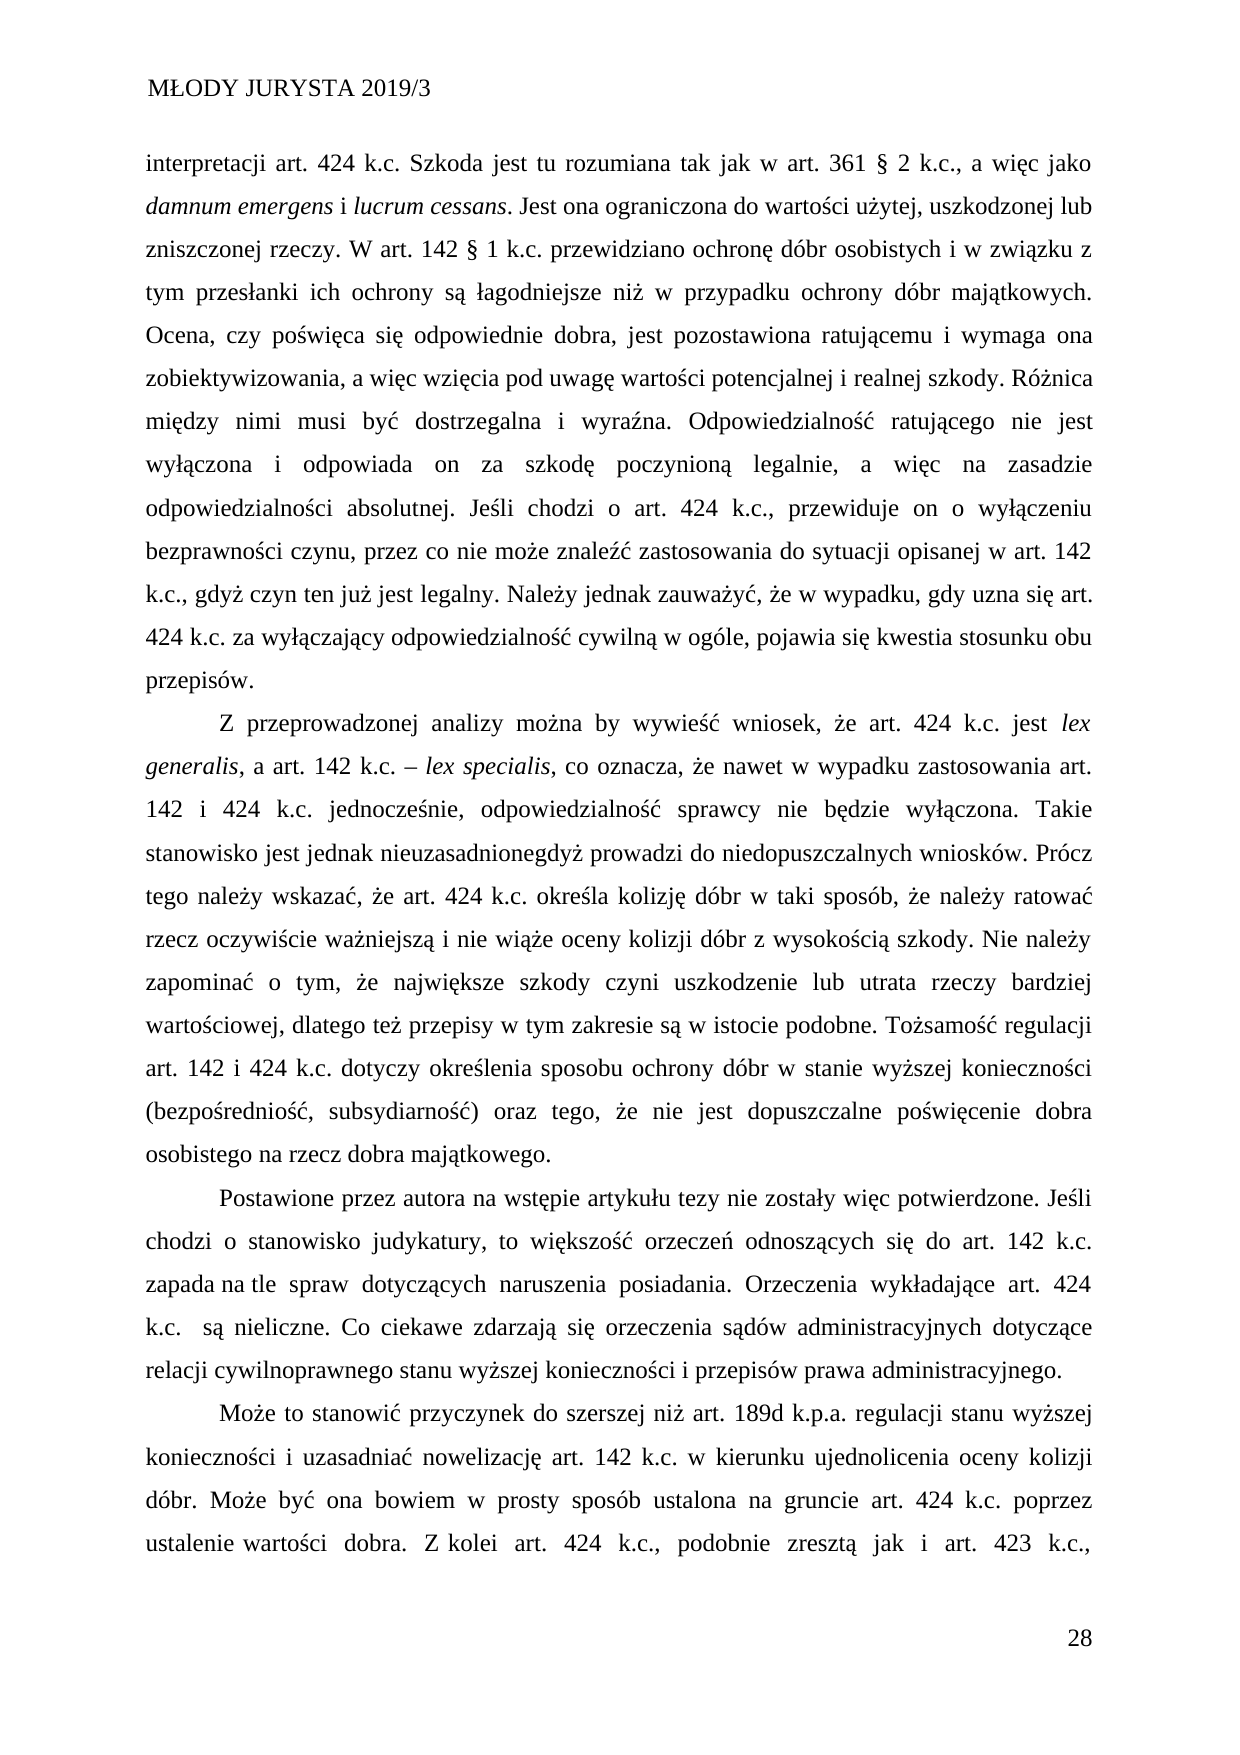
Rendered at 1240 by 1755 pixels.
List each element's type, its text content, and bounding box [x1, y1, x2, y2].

text Postawione przez autora na wstępie artykułu tezy nie zostały więc potwierdzone. Jeśli chodzi o stanowisko judykatury, to większość orzeczeń odnoszących się do art. 142 k.c. zapada na tle spraw dotyczących naruszenia posiadania. Orzeczenia wykładające art. 424 k.c. są nieliczne. Co ciekawe zdarzają się orzeczenia sądów administracyjnych dotyczące relacji cywilnoprawnego stanu wyższej konieczności i przepisów prawa administracyjnego. [145, 1183, 1093, 1384]
text Z przeprowadzonej analizy można by wywieść wniosek, że art. 424 k.c. jest lex generalis, a art. 142 k.c. – lex specialis, co oznacza, że nawet w wypadku zastosowania art. 142 i 424 k.c. jednocześnie, odpowiedzialność sprawcy nie będzie wyłączona. Takie stanowisko jest jednak nieuzasadnionegdyż prowadzi do niedopuszczalnych wniosków. Prócz tego należy wskazać, że art. 424 k.c. określa kolizję dóbr w taki sposób, że należy ratować rzecz oczywiście ważniejszą i nie wiąże oceny kolizji dóbr z wysokością szkody. Nie należy zapominać o tym, że największe szkody czyni uszkodzenie lub utrata rzeczy bardziej wartościowej, dlatego też przepisy w tym zakresie są w istocie podobne. Tożsamość regulacji art. 142 i 424 k.c. dotyczy określenia sposobu ochrony dóbr w stanie wyższej konieczności (bezpośredniość, subsydiarność) oraz tego, że nie jest dopuszczalne poświęcenie dobra osobistego na rzecz dobra majątkowego. [145, 708, 1093, 1168]
text Może to stanowić przyczynek do szerszej niż art. 189d k.p.a. regulacji stanu wyższej konieczności i uzasadniać nowelizację art. 142 k.c. w kierunku ujednolicenia oceny kolizji dóbr. Może być ona bowiem w prosty sposób ustalona na gruncie art. 424 k.c. poprzez ustalenie wartości dobra. Z kolei art. 424 k.c., podobnie zresztą jak i art. 423 k.c., powinien być [145, 1398, 1093, 1558]
text 28 [1067, 1623, 1094, 1651]
text MŁODY JURYSTA 2019/3 [147, 73, 433, 102]
text interpretacji art. 424 k.c. Szkoda jest tu rozumiana tak jak w art. 361 § 2 k.c., a więc jako damnum emergens i lucrum cessans. Jest ona ograniczona do wartości użytej, uszkodzonej lub zniszczonej rzeczy. W art. 142 § 1 k.c. przewidziano ochronę dóbr osobistych i w związku z tym przesłanki ich ochrony są łagodniejsze niż w przypadku ochrony dóbr majątkowych. Ocena, czy poświęca się odpowiednie dobra, jest pozostawiona ratującemu i wymaga ona zobiektywizowania, a więc wzięcia pod uwagę wartości potencjalnej i realnej szkody. Różnica między nimi musi być dostrzegalna i wyraźna. Odpowiedzialność ratującego nie jest wyłączona i odpowiada on za szkodę poczynioną legalnie, a więc na zasadzie odpowiedzialności absolutnej. Jeśli chodzi o art. 424 k.c., przewiduje on o wyłączeniu bezprawności czynu, przez co nie może znaleźć zastosowania do sytuacji opisanej w art. 142 k.c., gdyż czyn ten już jest legalny. Należy jednak zauważyć, że w wypadku, gdy uzna się art. 424 k.c. za wyłączający odpowiedzialność cywilną w ogóle, pojawia się kwestia stosunku obu przepisów. [145, 148, 1093, 694]
